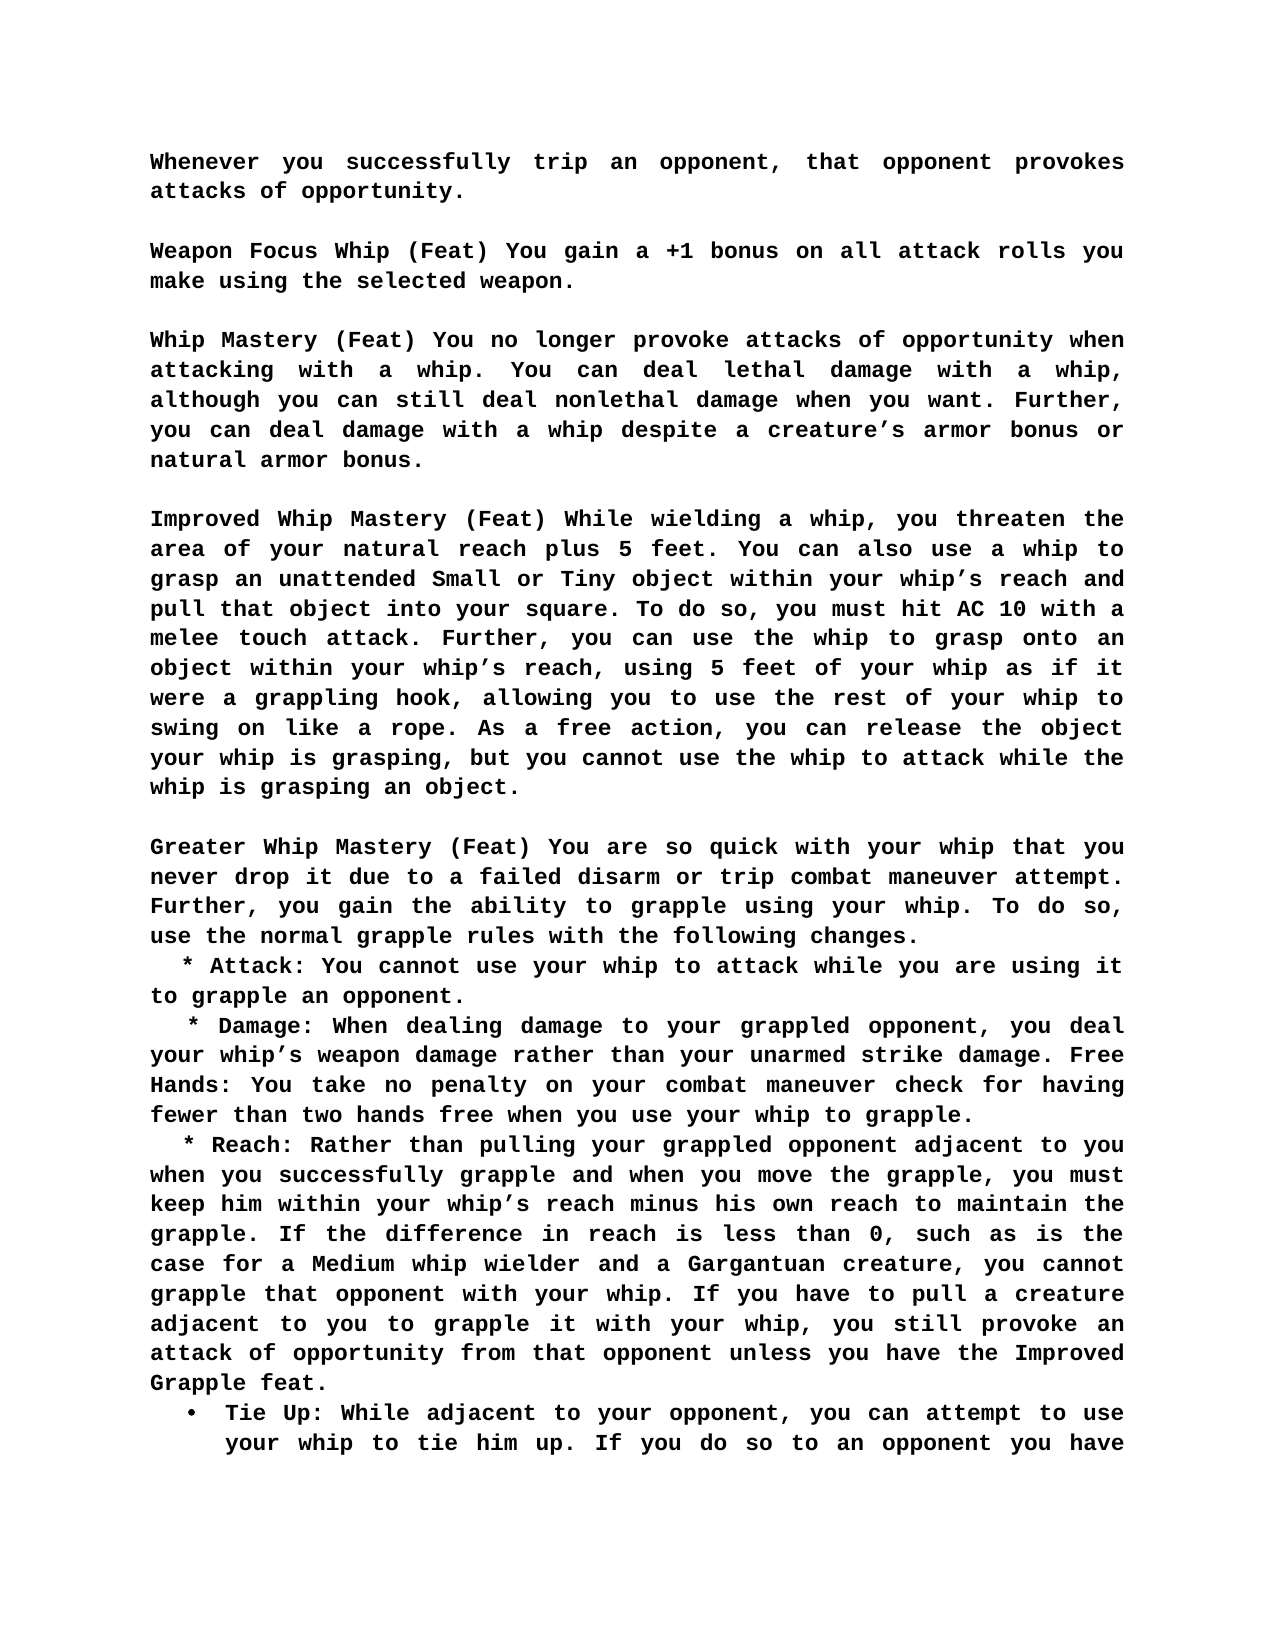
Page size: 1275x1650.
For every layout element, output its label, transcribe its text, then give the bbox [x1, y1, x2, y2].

text Improved Whip Mastery (Feat) While wielding a whip, you threaten the area of your natural reach plus 5 feet. You can also use a whip to grasp an unattended Small or Tiny object within your whip’s reach and pull that object into your square. To do so, you must hit AC 10 with a melee touch attack. Further, you can use the whip to grasp onto an object within your whip’s reach, using 5 feet of your whip as if it were a grappling hook, allowing you to use the rest of your whip to swing on like a rope. As a free action, you can release the object your whip is grasping, but you cannot use the whip to attack while the whip is grasping an object. [150, 507, 1125, 802]
text Weapon Focus Whip (Feat) You gain a +1 bonus on all attack rolls you make using the selected weapon. [150, 239, 1125, 295]
text * Reach: Rather than pulling your grappled opponent adjacent to you when you successfully grapple and when you move the grapple, you must keep him within your whip’s reach minus his own reach to maintain the grapple. If the difference in reach is less than 0, such as is the case for a Medium whip wielder and a Gargantuan creature, you cannot grapple that opponent with your whip. If you have to pull a creature adjacent to you to grapple it with your whip, you still provoke an attack of opportunity from that opponent unless you have the Improved Grapple feat. [150, 1133, 1125, 1397]
text * Damage: When dealing damage to your grappled opponent, you deal your whip’s weapon damage rather than your unarmed strike damage. Free Hands: You take no penalty on your combat maneuver check for having fewer than two hands free when you use your whip to grapple. [150, 1014, 1125, 1129]
text * Attack: You cannot use your whip to attack while you are using it to grapple an opponent. [150, 954, 1125, 1010]
text Whip Mastery (Feat) You no longer provoke attacks of opportunity when attacking with a whip. You can deal lethal damage with a whip, although you can still deal nonlethal damage when you want. Further, you can deal damage with a whip despite a creature’s armor bonus or natural armor bonus. [150, 329, 1125, 474]
text Greater Whip Mastery (Feat) You are so quick with your whip that you never drop it due to a failed disarm or trip combat maneuver attempt. Further, you gain the ability to grapple using your whip. To do so, use the normal grapple rules with the following changes. [150, 835, 1125, 951]
text Whenever you successfully trip an opponent, that opponent provokes attacks of opportunity. [150, 150, 1125, 206]
list Tie Up: While adjacent to your opponent, you can attempt to use your whip to tie him up. If you do so to an opponent you have [187, 1401, 1125, 1457]
